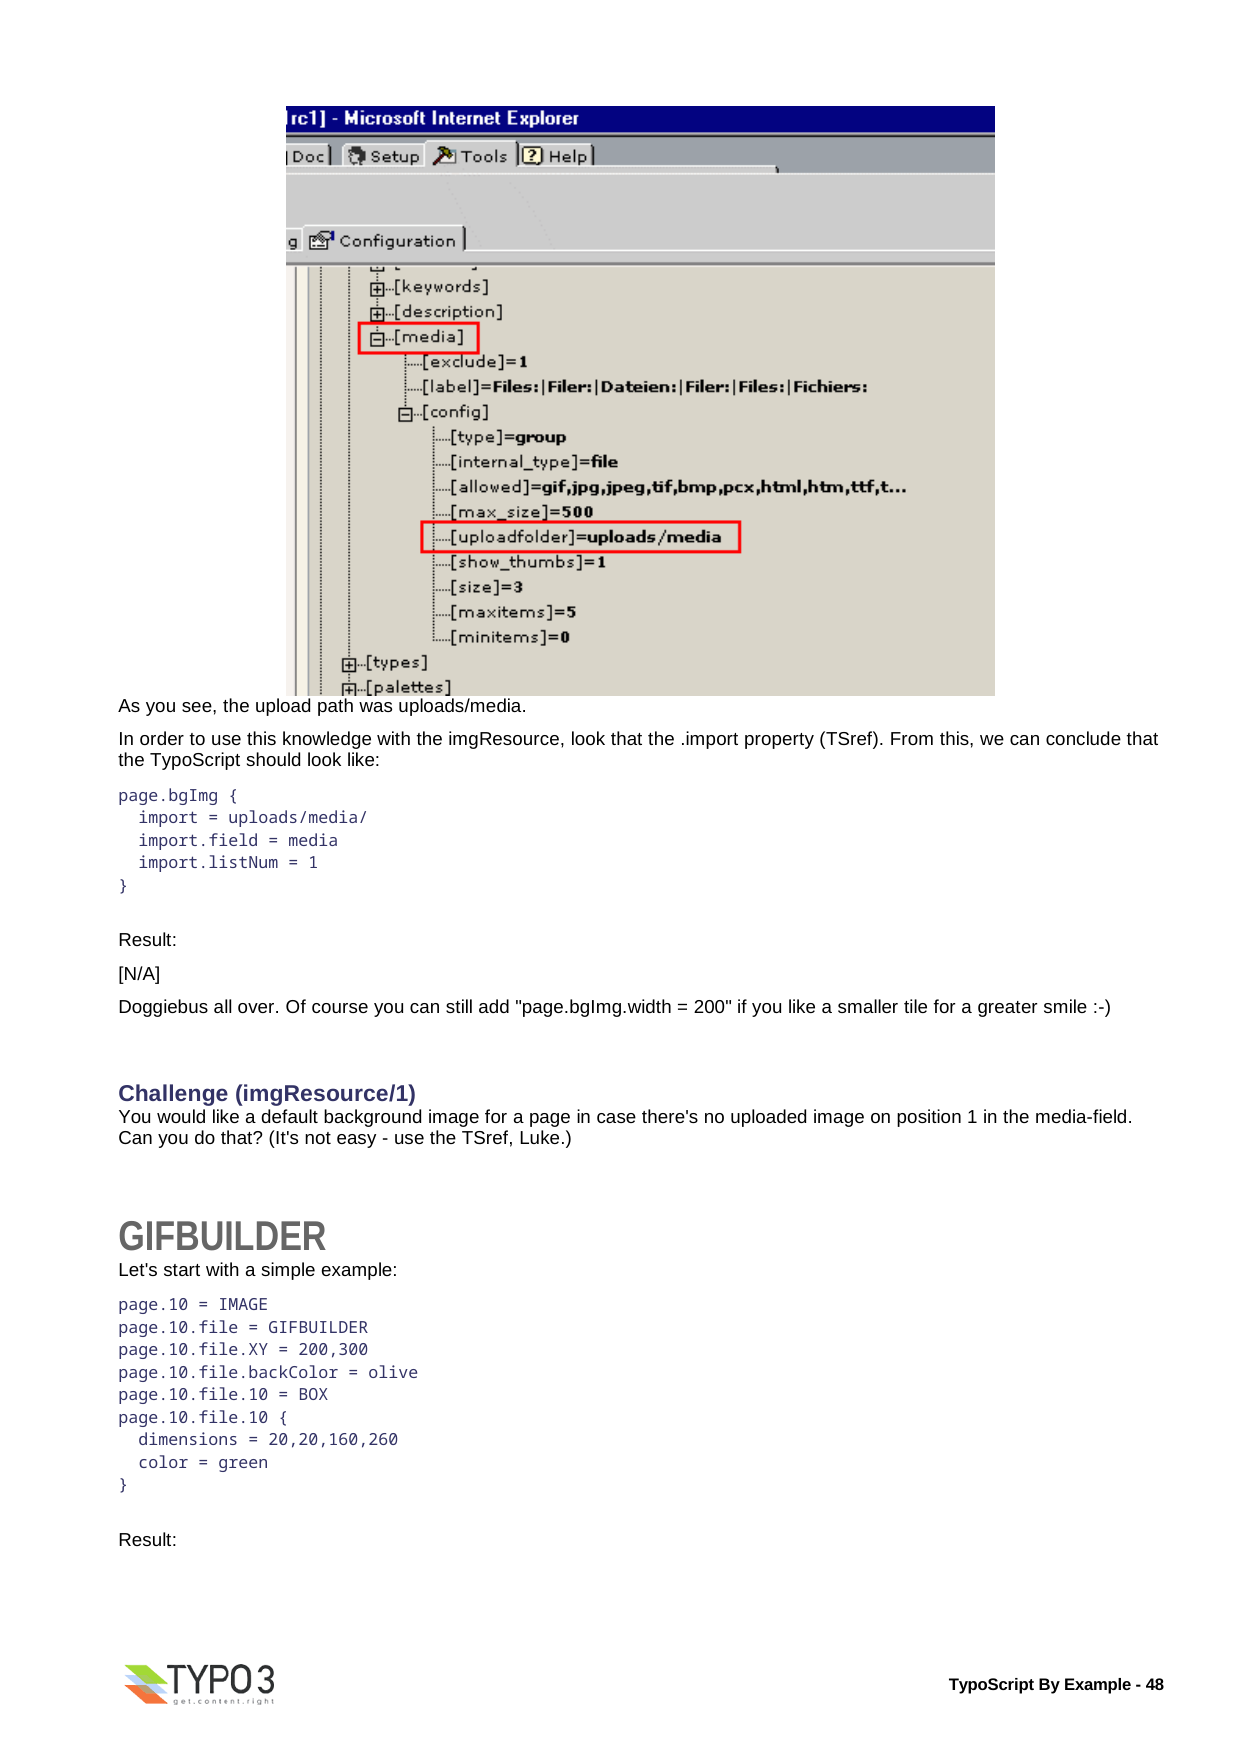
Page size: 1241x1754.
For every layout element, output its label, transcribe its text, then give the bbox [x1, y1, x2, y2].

text import = uploads/media/ [118, 806, 1163, 828]
text import.field = media [118, 828, 1163, 851]
text [N/A] [118, 963, 1163, 984]
text Result: [118, 929, 1163, 951]
text } [118, 1473, 1163, 1496]
text dimensions = 20,20,160,260 [118, 1428, 1163, 1451]
text page.10.file.10 = BOX [118, 1383, 1163, 1406]
text You would like a default background image for a page in case there's no uploaded image on position 1 in the media-field. Can you do that? (It's not easy - use the TSref, Luke.) [118, 1107, 1163, 1149]
text page.10.file.XY = 200,300 [118, 1338, 1163, 1361]
text page.bgImg { [118, 783, 1163, 806]
text As you see, the upload path was uploads/media. [118, 106, 1163, 716]
text page.10.file.backColor = olive [118, 1361, 1163, 1383]
picture [119, 1659, 280, 1710]
text page.10.file.10 { [118, 1406, 1163, 1428]
text Result: [118, 1529, 1163, 1550]
text import.listNum = 1 [118, 851, 1163, 873]
text } [118, 873, 1163, 896]
text page.10.file = GIFBUILDER [118, 1316, 1163, 1338]
text Doggiebus all over. Of course you can still add "page.bgImg.width = 200" if you like a smaller tile for a greater smile :-) [118, 997, 1163, 1018]
text page.10 = IMAGE [118, 1293, 1163, 1316]
text Let's start with a simple example: [118, 1260, 1163, 1281]
text In order to use this knowledge with the imgResource, look that the .import property (TSref). From this, we can conclude that the TypoScript should look like: [118, 729, 1163, 771]
text color = green [118, 1451, 1163, 1473]
picture [286, 106, 995, 696]
subtitle Challenge (imgResource/1) [118, 1081, 1163, 1107]
subtitle GIFBUILDER [118, 1212, 1163, 1260]
